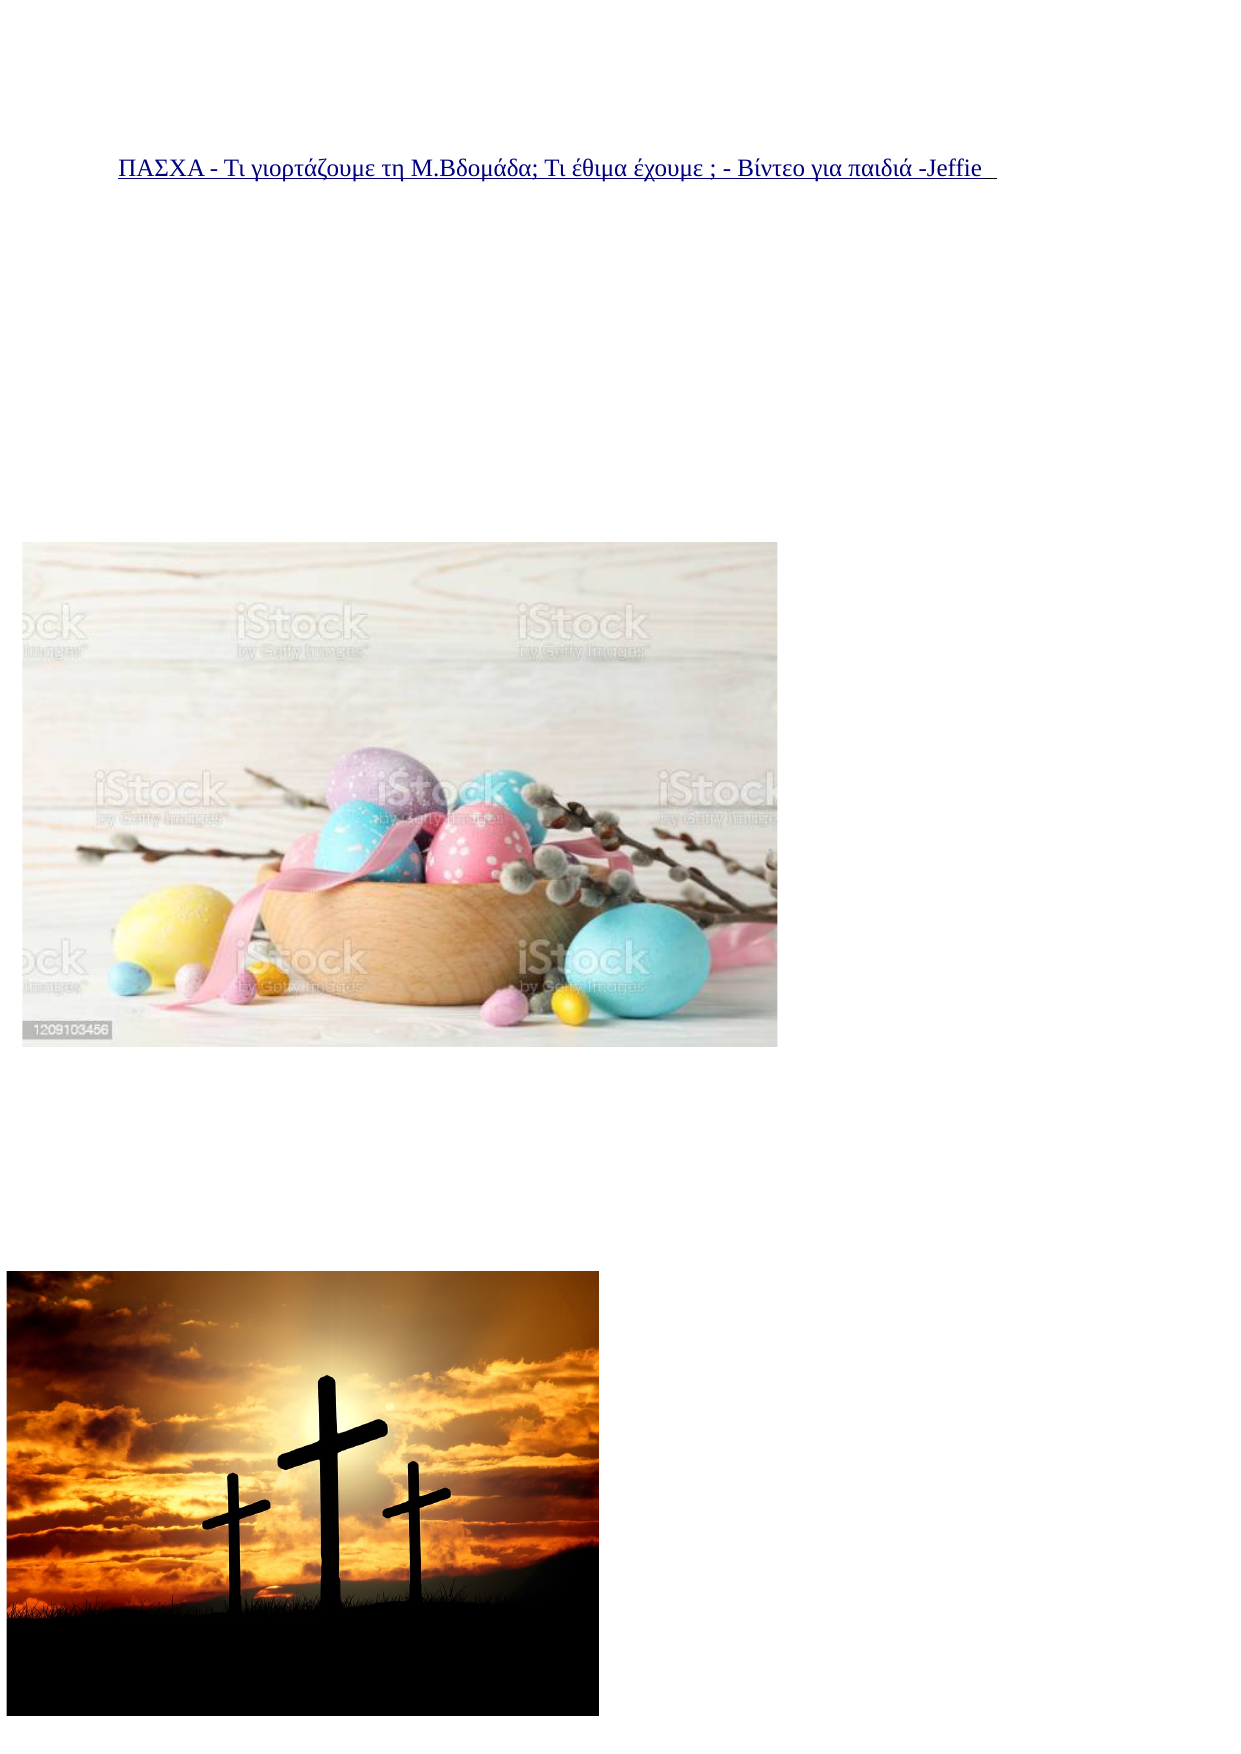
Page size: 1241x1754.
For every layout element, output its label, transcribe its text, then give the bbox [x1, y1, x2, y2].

picture [22, 542, 778, 1047]
picture [6, 1271, 599, 1716]
text ΠΑΣΧΑ - Τι γιορτάζουμε τη Μ.Βδομάδα; Τι έθιμα έχουμε ; - Βίντεο για παιδιά -Jeffie [118, 118, 1122, 192]
